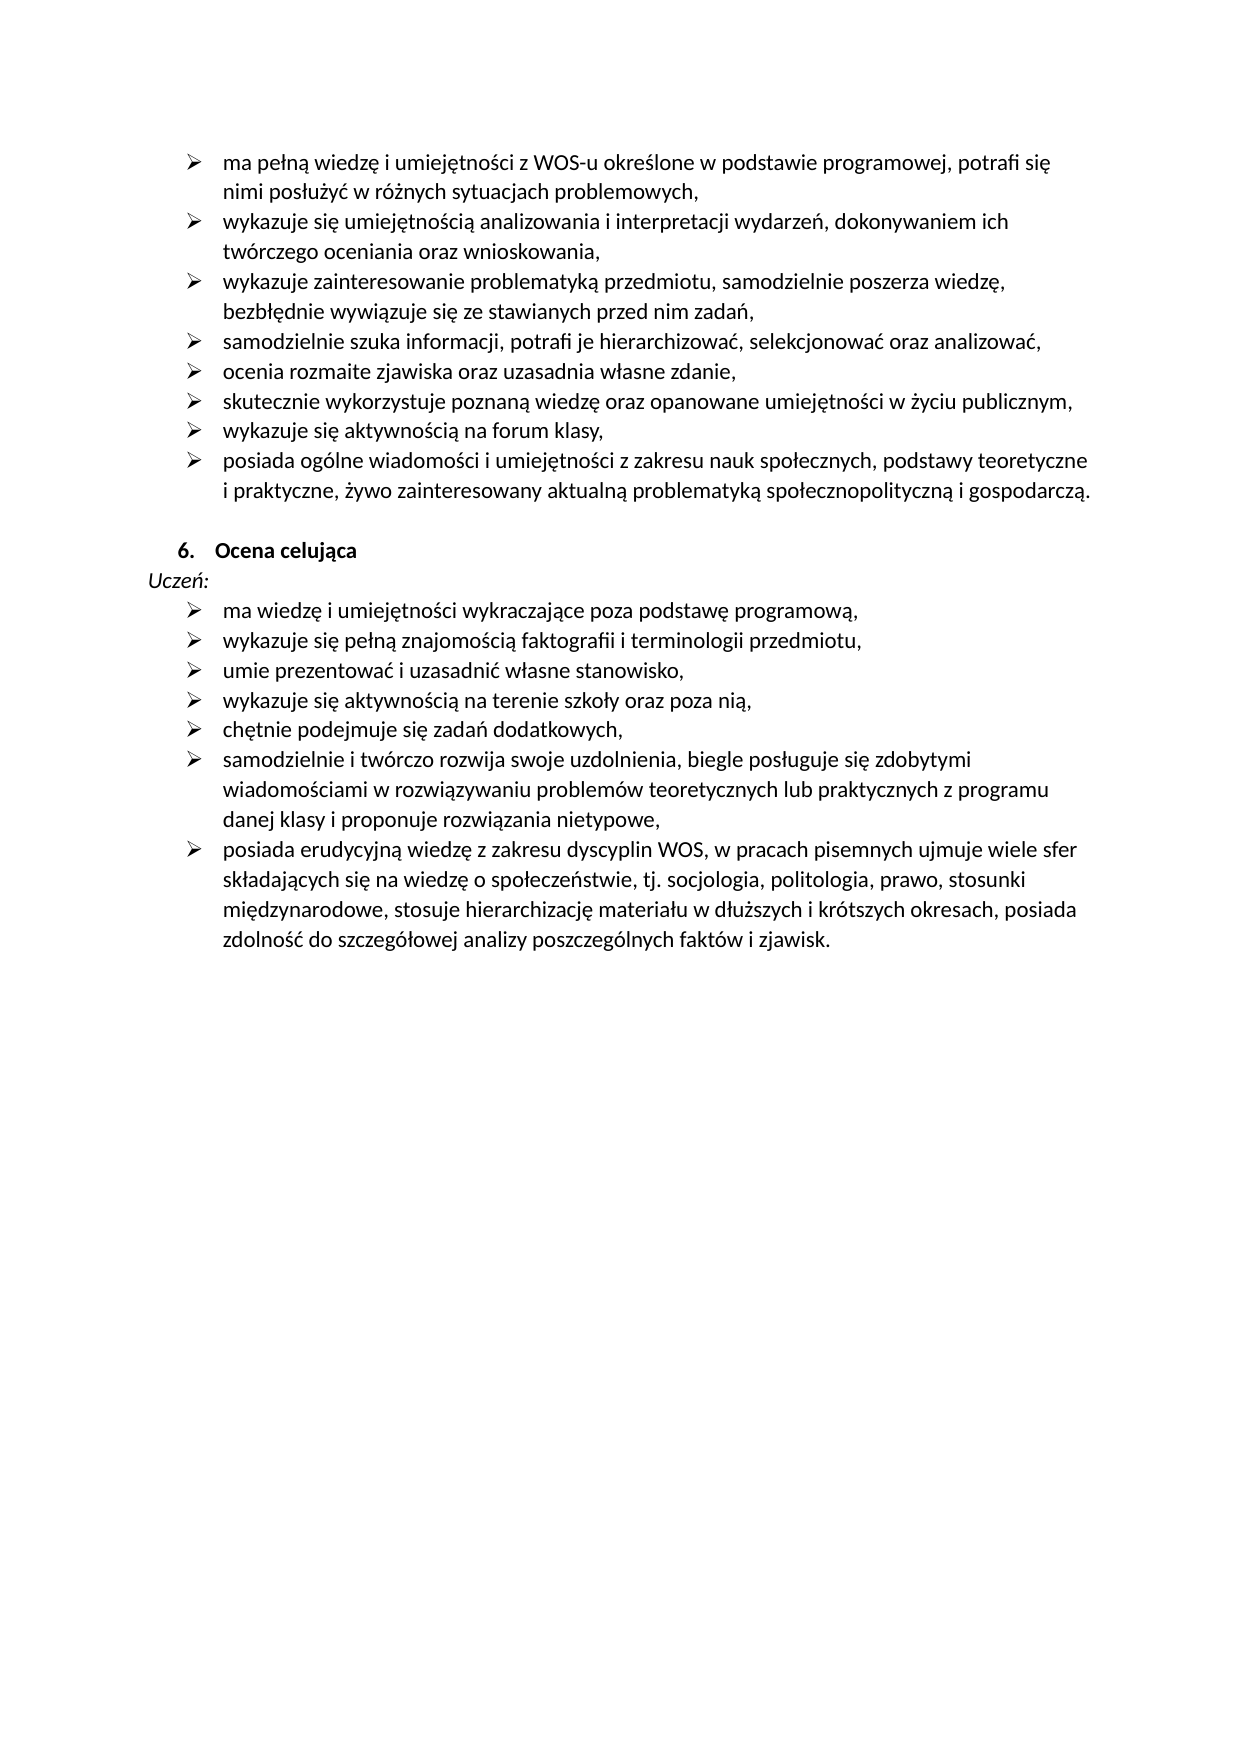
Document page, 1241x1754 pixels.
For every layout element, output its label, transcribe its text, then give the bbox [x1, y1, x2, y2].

list Ocena celująca [177, 536, 1093, 564]
list wykazuje się pełną znajomością faktografii i terminologii przedmiotu, [185, 626, 1093, 654]
list wykazuje zainteresowanie problematyką przedmiotu, samodzielnie poszerza wiedzę, bezbłędnie wywiązuje się ze stawianych przed nim zadań, [185, 267, 1093, 325]
list posiada ogólne wiadomości i umiejętności z zakresu nauk społecznych, podstawy teoretyczne i praktyczne, żywo zainteresowany aktualną problematyką społecznopolityczną i gospodarczą. [185, 447, 1093, 504]
list umie prezentować i uzasadnić własne stanowisko, [185, 656, 1093, 684]
list ocenia rozmaite zjawiska oraz uzasadnia własne zdanie, [185, 357, 1093, 385]
list samodzielnie szuka informacji, potrafi je hierarchizować, selekcjonować oraz analizować, [185, 327, 1093, 355]
list chętnie podejmuje się zadań dodatkowych, [185, 716, 1093, 744]
list ma wiedzę i umiejętności wykraczające poza podstawę programową, [185, 596, 1093, 624]
list skutecznie wykorzystuje poznaną wiedzę oraz opanowane umiejętności w życiu publicznym, [185, 387, 1093, 415]
list samodzielnie i twórczo rozwija swoje uzdolnienia, biegle posługuje się zdobytymi wiadomościami w rozwiązywaniu problemów teoretycznych lub praktycznych z programu danej klasy i proponuje rozwiązania nietypowe, [185, 746, 1093, 833]
list ma pełną wiedzę i umiejętności z WOS-u określone w podstawie programowej, potrafi się nimi posłużyć w różnych sytuacjach problemowych, [185, 148, 1093, 206]
list posiada erudycyjną wiedzę z zakresu dyscyplin WOS, w pracach pisemnych ujmuje wiele sfer składających się na wiedzę o społeczeństwie, tj. socjologia, politologia, prawo, stosunki międzynarodowe, stosuje hierarchizację materiału w dłuższych i krótszych okresach, posiada zdolność do szczegółowej analizy poszczególnych faktów i zjawisk. [185, 835, 1093, 953]
text Uczeń: [148, 566, 1093, 594]
list wykazuje się umiejętnością analizowania i interpretacji wydarzeń, dokonywaniem ich twórczego oceniania oraz wnioskowania, [185, 207, 1093, 265]
list wykazuje się aktywnością na terenie szkoły oraz poza nią, [185, 686, 1093, 714]
list wykazuje się aktywnością na forum klasy, [185, 417, 1093, 445]
